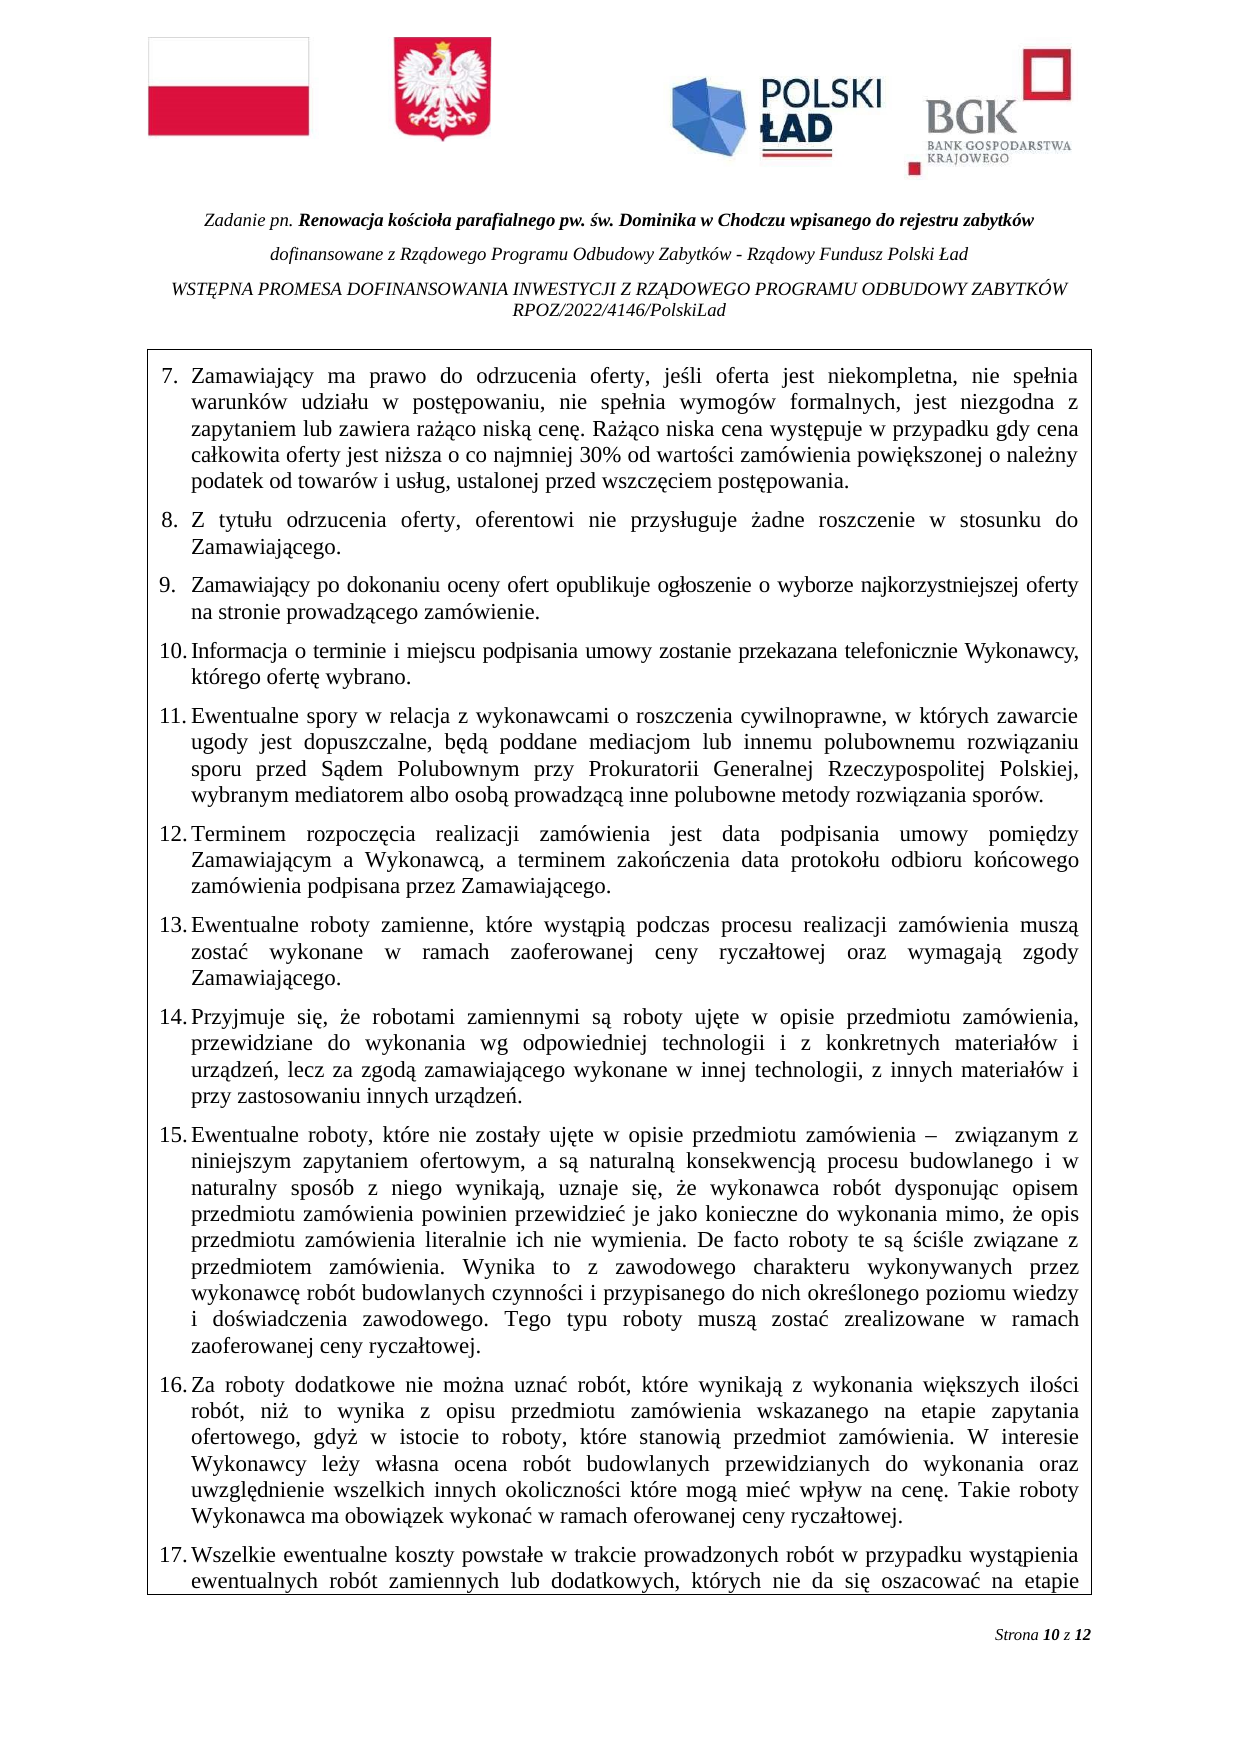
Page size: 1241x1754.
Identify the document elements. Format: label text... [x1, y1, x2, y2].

table_cell Oferent składając ofertę jest z nią związany przez 30 dni. Bieg terminu związania z ofertą rozpoczyna się w dniu wskazanym jako termin składania ofert. Do upływu terminu składania ofert Zamawiający zastrzega sobie prawo zmiany lub uzupełnienia treści niniejszego zapytania ofertowego. W tej sytuacji potencjalni Wykonawcy, którzy złożyli już ofertę zostaną poinformowani o dokonanej zmianie treści zapytania ofertowego i o ewentualnym nowym terminie składania ofert. Zamawiający zastrzega sobie prawo do unieważnienia postępowania w ramach zapytania ofertowego bez podania przyczyny – na każdym jego etapie – bez ponoszenia jakichkolwiek skutków prawnych i finansowych. Zamawiający zastrzega sobie prawo wydłużenia terminu składania ofert w ramach zapytania ofertowego bez podania przyczyny. Zamawiający może żądać od Oferentów w toku badania i oceny ofert wyjaśnień, dodatkowych dokumentów i informacji dotyczących treści złożonych ofert, bądź uzupełnienia braków w złożonej ofercie wyznaczając Wykonawcy odpowiedni termin. W przypadku nieuzupełnienia oferty lub niezłożenia pełnych wyjaśnień, Zamawiający uprawniony będzie do odrzucenia oferty. W przypadku wystąpienia podejrzenia lub/i przesłanek, które mogą wskazywać, że złożone oświadczenia lub dokumenty w ofercie są nieprawdziwe, Zamawiający może żądać od Oferenta stosownych wyjaśnień na każdym etapie oceny oferty, również po wyborze wykonawcy oraz po podpisaniu umowy. W przypadku niezłożenia w wyznaczonym terminie pełnych wyjaśnień oraz braku udowodnienia, że informacje w złożonej ofercie są zgodne z prawdą, Zamawiający ma prawo do odrzucenia oferty, a także do rozwiązania umowy na etapie jej realizacji. Zamawiający ma prawo do odrzucenia oferty, jeśli oferta jest niekompletna, nie spełnia warunków udziału w postępowaniu, nie spełnia wymogów formalnych, jest niezgodna z zapytaniem lub zawiera rażąco niską cenę. Rażąco niska cena występuje w przypadku gdy cena całkowita oferty jest niższa o co najmniej 30% od wartości zamówienia powiększonej o należny podatek od towarów i usług, ustalonej przed wszczęciem postępowania. Z tytułu odrzucenia oferty, oferentowi nie przysługuje żadne roszczenie w stosunku do Zamawiającego. Zamawiający po dokonaniu oceny ofert opublikuje ogłoszenie o wyborze najkorzystniejszej oferty na stronie prowadzącego zamówienie. Informacja o terminie i miejscu podpisania umowy zostanie przekazana telefonicznie Wykonawcy, którego ofertę wybrano. Ewentualne spory w relacja z wykonawcami o roszczenia cywilnoprawne, w których zawarcie ugody jest dopuszczalne, będą poddane mediacjom lub innemu polubownemu rozwiązaniu sporu przed Sądem Polubownym przy Prokuratorii Generalnej Rzeczypospolitej Polskiej, wybranym mediatorem albo osobą prowadzącą inne polubowne metody rozwiązania sporów. Terminem rozpoczęcia realizacji zamówienia jest data podpisania umowy pomiędzy Zamawiającym a Wykonawcą, a terminem zakończenia data protokołu odbioru końcowego zamówienia podpisana przez Zamawiającego. Ewentualne roboty zamienne, które wystąpią podczas procesu realizacji zamówienia muszą zostać wykonane w ramach zaoferowanej ceny ryczałtowej oraz wymagają zgody Zamawiającego. Przyjmuje się, że robotami zamiennymi są roboty ujęte w opisie przedmiotu zamówienia, przewidziane do wykonania wg odpowiedniej technologii i z konkretnych materiałów i urządzeń, lecz za zgodą zamawiającego wykonane w innej technologii, z innych materiałów i przy zastosowaniu innych urządzeń. Ewentualne roboty, które nie zostały ujęte w opisie przedmiotu zamówienia – związanym z niniejszym zapytaniem ofertowym, a są naturalną konsekwencją procesu budowlanego i w naturalny sposób z niego wynikają, uznaje się, że wykonawca robót dysponując opisem przedmiotu zamówienia powinien przewidzieć je jako konieczne do wykonania mimo, że opis przedmiotu zamówienia literalnie ich nie wymienia. De facto roboty te są ściśle związane z przedmiotem zamówienia. Wynika to z zawodowego charakteru wykonywanych przez wykonawcę robót budowlanych czynności i przypisanego do nich określonego poziomu wiedzy i doświadczenia zawodowego. Tego typu roboty muszą zostać zrealizowane w ramach zaoferowanej ceny ryczałtowej. Za roboty dodatkowe nie można uznać robót, które wynikają z wykonania większych ilości robót, niż to wynika z opisu przedmiotu zamówienia wskazanego na etapie zapytania ofertowego, gdyż w istocie to roboty, które stanowią przedmiot zamówienia. W interesie Wykonawcy leży własna ocena robót budowlanych przewidzianych do wykonania oraz uwzględnienie wszelkich innych okoliczności które mogą mieć wpływ na cenę. Takie roboty Wykonawca ma obowiązek wykonać w ramach oferowanej ceny ryczałtowej. Wszelkie ewentualne koszty powstałe w trakcie prowadzonych robót w przypadku wystąpienia ewentualnych robót zamiennych lub dodatkowych, których nie da się oszacować na etapie przygotowania oferty leżą po stronie Wykonawcy. Cena ryczałtowa, o której mowa powyżej ma charakter wynagrodzenia ryczałtowego w rozumieniu art. 632 kodeksu cywilnego i obejmuje wszystkie koszty bezpośrednie i pośrednie, niezbędne do terminowego i prawidłowego wykonania przedmiotu zamówienia, zysk oraz wszystkie wymagane przepisami podatki i opłaty, w tym podatek VAT. Wykonawca powinien uwzględnić w cenie oferty wszystkie posiadane informacje o przedmiocie zamówienia, a szczególnie informacje, wymagania i warunki podane w postępowaniu zakupowym. Niedoszacowanie, pominięcie oraz brak rozpoznania przedmiotu i zakresu zamówienia nie może być podstawą do żądania zmiany wynagrodzenia ryczałtowego określonego w umowie. [148, 350, 1091, 1594]
